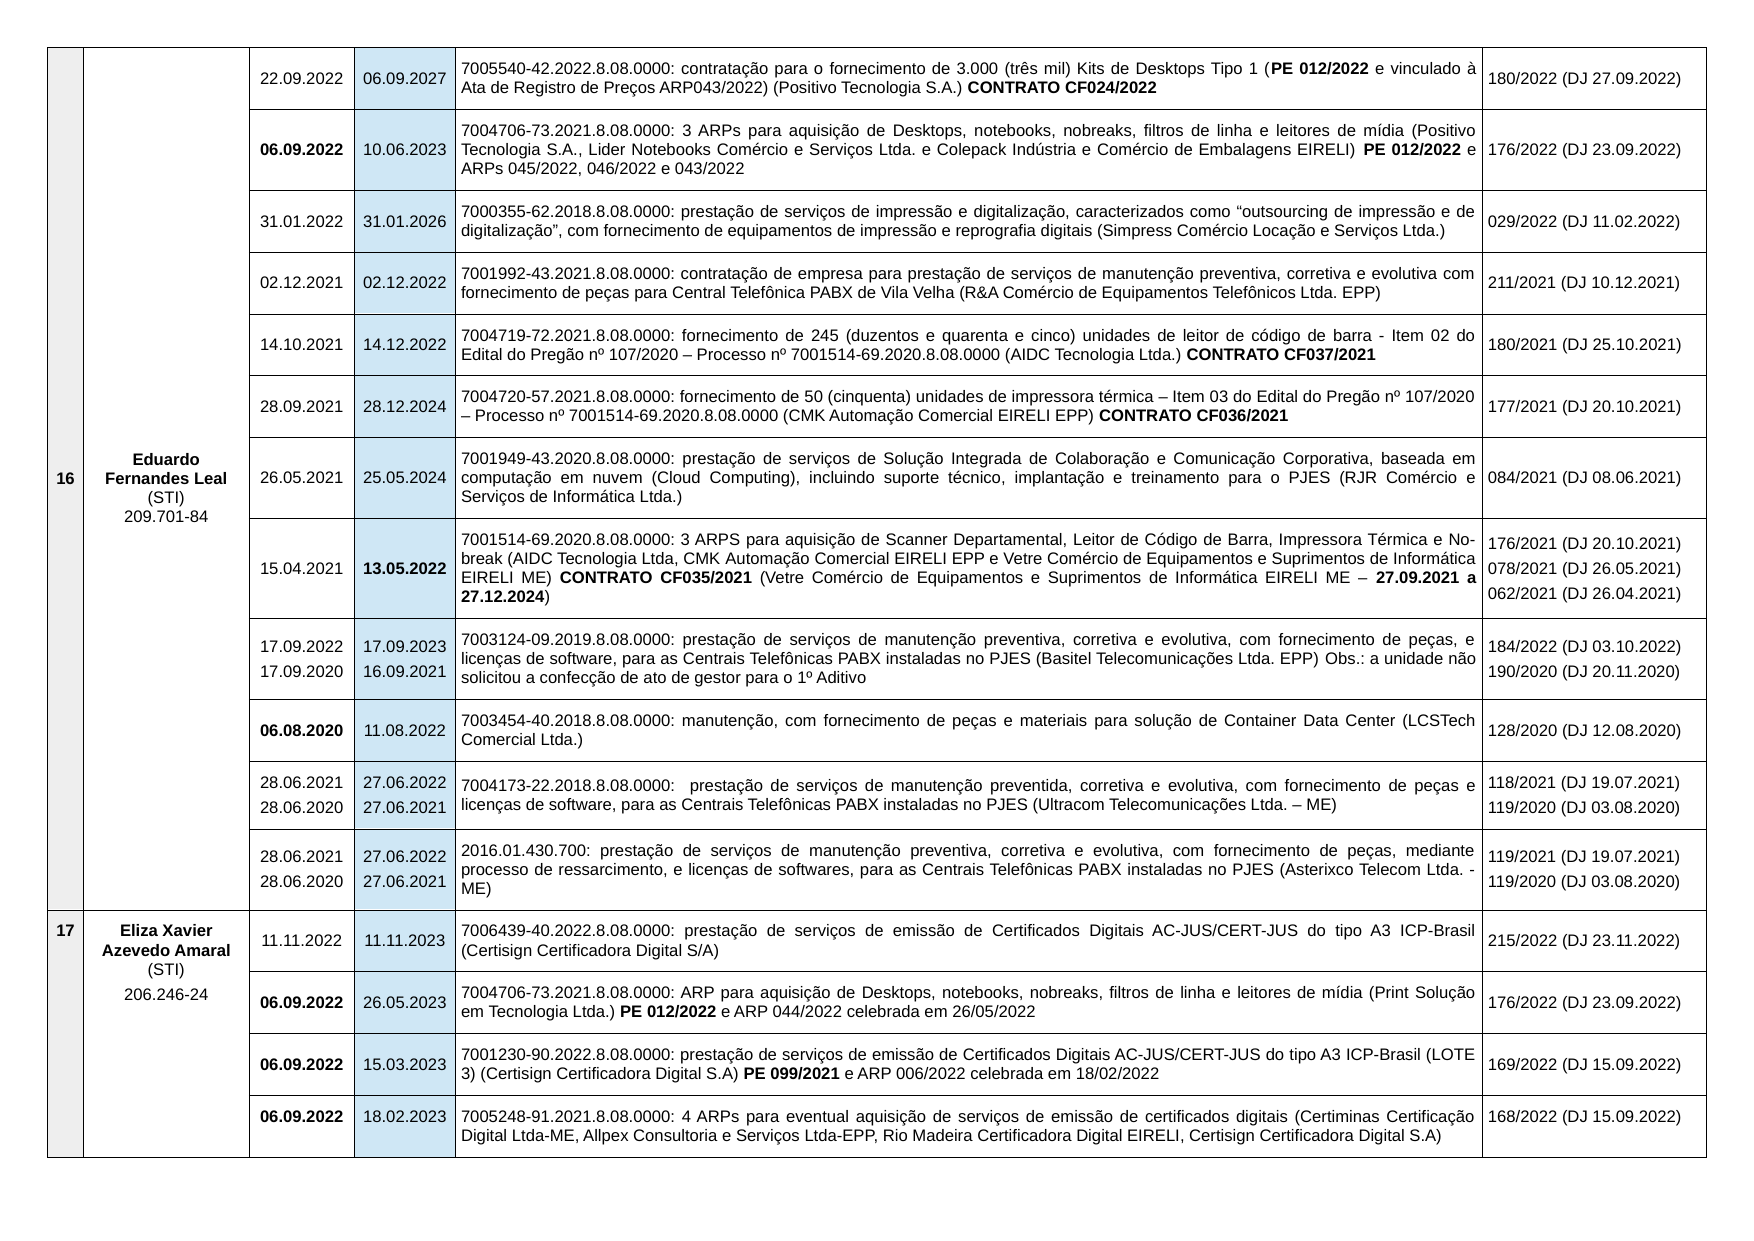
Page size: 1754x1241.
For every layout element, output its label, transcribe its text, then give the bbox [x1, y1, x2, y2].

table_cell 10.06.2023 [355, 110, 455, 190]
table_cell 02.12.2021 [250, 253, 354, 313]
table_cell 28.06.2021 28.06.2020 [250, 830, 354, 909]
table_cell Eduardo Fernandes Leal (STI) 209.701-84 [84, 48, 249, 909]
table_cell 7001992-43.2021.8.08.0000: contratação de empresa para prestação de serviços de manutenção preventiva, corretiva e evolutiva com fornecimento de peças para Central Telefônica PABX de Vila Velha (R&A Comércio de Equipamentos Telefônicos Ltda. EPP) [456, 253, 1482, 313]
table_cell 11.11.2023 [355, 911, 455, 971]
table_cell 25.05.2024 [355, 438, 455, 518]
table_cell 215/2022 (DJ 23.11.2022) [1483, 911, 1706, 971]
table_cell 169/2022 (DJ 15.09.2022) [1483, 1034, 1706, 1095]
table_cell 14.10.2021 [250, 315, 354, 375]
table_cell 28.12.2024 [355, 376, 455, 437]
table_cell 27.06.2022 27.06.2021 [355, 762, 455, 828]
table_cell 17.09.2023 16.09.2021 [355, 619, 455, 699]
table_cell 06.09.2022 [250, 972, 354, 1033]
table_cell 176/2022 (DJ 23.09.2022) [1483, 110, 1706, 190]
table_cell 7001514-69.2020.8.08.0000: 3 ARPS para aquisição de Scanner Departamental, Leitor de Código de Barra, Impressora Térmica e No-break (AIDC Tecnologia Ltda, CMK Automação Comercial EIRELI EPP e Vetre Comércio de Equipamentos e Suprimentos de Informática EIRELI ME) CONTRATO CF035/2021 (Vetre Comércio de Equipamentos e Suprimentos de Informática EIRELI ME – 27.09.2021 a 27.12.2024) [456, 519, 1482, 618]
table_cell 26.05.2023 [355, 972, 455, 1033]
table_cell 06.09.2027 [355, 48, 455, 109]
table_cell 06.08.2020 [250, 700, 354, 761]
table_cell 31.01.2026 [355, 191, 455, 252]
table_cell 7004719-72.2021.8.08.0000: fornecimento de 245 (duzentos e quarenta e cinco) unidades de leitor de código de barra - Item 02 do Edital do Pregão nº 107/2020 – Processo nº 7001514-69.2020.8.08.0000 (AIDC Tecnologia Ltda.) CONTRATO CF037/2021 [456, 315, 1482, 375]
table_cell 22.09.2022 [250, 48, 354, 109]
table_cell 119/2021 (DJ 19.07.2021) 119/2020 (DJ 03.08.2020) [1483, 830, 1706, 909]
table_cell 14.12.2022 [355, 315, 455, 375]
table_cell 7006439-40.2022.8.08.0000: prestação de serviços de emissão de Certificados Digitais AC-JUS/CERT-JUS do tipo A3 ICP-Brasil (Certisign Certificadora Digital S/A) [456, 911, 1482, 971]
table_cell 7003454-40.2018.8.08.0000: manutenção, com fornecimento de peças e materiais para solução de Container Data Center (LCSTech Comercial Ltda.) [456, 700, 1482, 761]
table_cell 26.05.2021 [250, 438, 354, 518]
table_cell 177/2021 (DJ 20.10.2021) [1483, 376, 1706, 437]
table_cell 180/2022 (DJ 27.09.2022) [1483, 48, 1706, 109]
table_cell 7005540-42.2022.8.08.0000: contratação para o fornecimento de 3.000 (três mil) Kits de Desktops Tipo 1 (PE 012/2022 e vinculado à Ata de Registro de Preços ARP043/2022) (Positivo Tecnologia S.A.) CONTRATO CF024/2022 [456, 48, 1482, 109]
table_cell 17 [48, 911, 83, 1157]
table_cell 27.06.2022 27.06.2021 [355, 830, 455, 909]
table_cell 7004706-73.2021.8.08.0000: ARP para aquisição de Desktops, notebooks, nobreaks, filtros de linha e leitores de mídia (Print Solução em Tecnologia Ltda.) PE 012/2022 e ARP 044/2022 celebrada em 26/05/2022 [456, 972, 1482, 1033]
table_cell 06.09.2022 [250, 1096, 354, 1157]
table_cell 28.09.2021 [250, 376, 354, 437]
table_cell 31.01.2022 [250, 191, 354, 252]
table_cell 28.06.2021 28.06.2020 [250, 762, 354, 828]
table_cell 13.05.2022 [355, 519, 455, 618]
table_cell 15.04.2021 [250, 519, 354, 618]
table_cell 180/2021 (DJ 25.10.2021) [1483, 315, 1706, 375]
table_cell 7005248-91.2021.8.08.0000: 4 ARPs para eventual aquisição de serviços de emissão de certificados digitais (Certiminas Certificação Digital Ltda-ME, Allpex Consultoria e Serviços Ltda-EPP, Rio Madeira Certificadora Digital EIRELI, Certisign Certificadora Digital S.A) [456, 1096, 1482, 1157]
table_cell 7001949-43.2020.8.08.0000: prestação de serviços de Solução Integrada de Colaboração e Comunicação Corporativa, baseada em computação em nuvem (Cloud Computing), incluindo suporte técnico, implantação e treinamento para o PJES (RJR Comércio e Serviços de Informática Ltda.) [456, 438, 1482, 518]
table_cell 7004173-22.2018.8.08.0000: prestação de serviços de manutenção preventida, corretiva e evolutiva, com fornecimento de peças e licenças de software, para as Centrais Telefônicas PABX instaladas no PJES (Ultracom Telecomunicações Ltda. – ME) [456, 762, 1482, 828]
table_cell 184/2022 (DJ 03.10.2022) 190/2020 (DJ 20.11.2020) [1483, 619, 1706, 699]
table_cell 11.11.2022 [250, 911, 354, 971]
table_cell 02.12.2022 [355, 253, 455, 313]
table_cell 7000355-62.2018.8.08.0000: prestação de serviços de impressão e digitalização, caracterizados como “outsourcing de impressão e de digitalização”, com fornecimento de equipamentos de impressão e reprografia digitais (Simpress Comércio Locação e Serviços Ltda.) [456, 191, 1482, 252]
table_cell 17.09.2022 17.09.2020 [250, 619, 354, 699]
table_cell 7003124-09.2019.8.08.0000: prestação de serviços de manutenção preventiva, corretiva e evolutiva, com fornecimento de peças, e licenças de software, para as Centrais Telefônicas PABX instaladas no PJES (Basitel Telecomunicações Ltda. EPP) Obs.: a unidade não solicitou a confecção de ato de gestor para o 1º Aditivo [456, 619, 1482, 699]
table_cell 7004706-73.2021.8.08.0000: 3 ARPs para aquisição de Desktops, notebooks, nobreaks, filtros de linha e leitores de mídia (Positivo Tecnologia S.A., Lider Notebooks Comércio e Serviços Ltda. e Colepack Indústria e Comércio de Embalagens EIRELI) PE 012/2022 e ARPs 045/2022, 046/2022 e 043/2022 [456, 110, 1482, 190]
table_cell Eliza Xavier Azevedo Amaral (STI) 206.246-24 [84, 911, 249, 1157]
table_cell 11.08.2022 [355, 700, 455, 761]
table_cell 2016.01.430.700: prestação de serviços de manutenção preventiva, corretiva e evolutiva, com fornecimento de peças, mediante processo de ressarcimento, e licenças de softwares, para as Centrais Telefônicas PABX instaladas no PJES (Asterixco Telecom Ltda. - ME) [456, 830, 1482, 909]
table_cell 06.09.2022 [250, 1034, 354, 1095]
table_cell 7001230-90.2022.8.08.0000: prestação de serviços de emissão de Certificados Digitais AC-JUS/CERT-JUS do tipo A3 ICP-Brasil (LOTE 3) (Certisign Certificadora Digital S.A) PE 099/2021 e ARP 006/2022 celebrada em 18/02/2022 [456, 1034, 1482, 1095]
table_cell 176/2021 (DJ 20.10.2021) 078/2021 (DJ 26.05.2021) 062/2021 (DJ 26.04.2021) [1483, 519, 1706, 618]
table_cell 029/2022 (DJ 11.02.2022) [1483, 191, 1706, 252]
table_cell 128/2020 (DJ 12.08.2020) [1483, 700, 1706, 761]
table_cell 16 [48, 48, 83, 909]
table_cell 06.09.2022 [250, 110, 354, 190]
table_cell 7004720-57.2021.8.08.0000: fornecimento de 50 (cinquenta) unidades de impressora térmica – Item 03 do Edital do Pregão nº 107/2020 – Processo nº 7001514-69.2020.8.08.0000 (CMK Automação Comercial EIRELI EPP) CONTRATO CF036/2021 [456, 376, 1482, 437]
table_cell 168/2022 (DJ 15.09.2022) [1483, 1096, 1706, 1157]
table_cell 15.03.2023 [355, 1034, 455, 1095]
table_cell 118/2021 (DJ 19.07.2021) 119/2020 (DJ 03.08.2020) [1483, 762, 1706, 828]
table_cell 084/2021 (DJ 08.06.2021) [1483, 438, 1706, 518]
table_cell 176/2022 (DJ 23.09.2022) [1483, 972, 1706, 1033]
table_cell 211/2021 (DJ 10.12.2021) [1483, 253, 1706, 313]
table_cell 18.02.2023 [355, 1096, 455, 1157]
